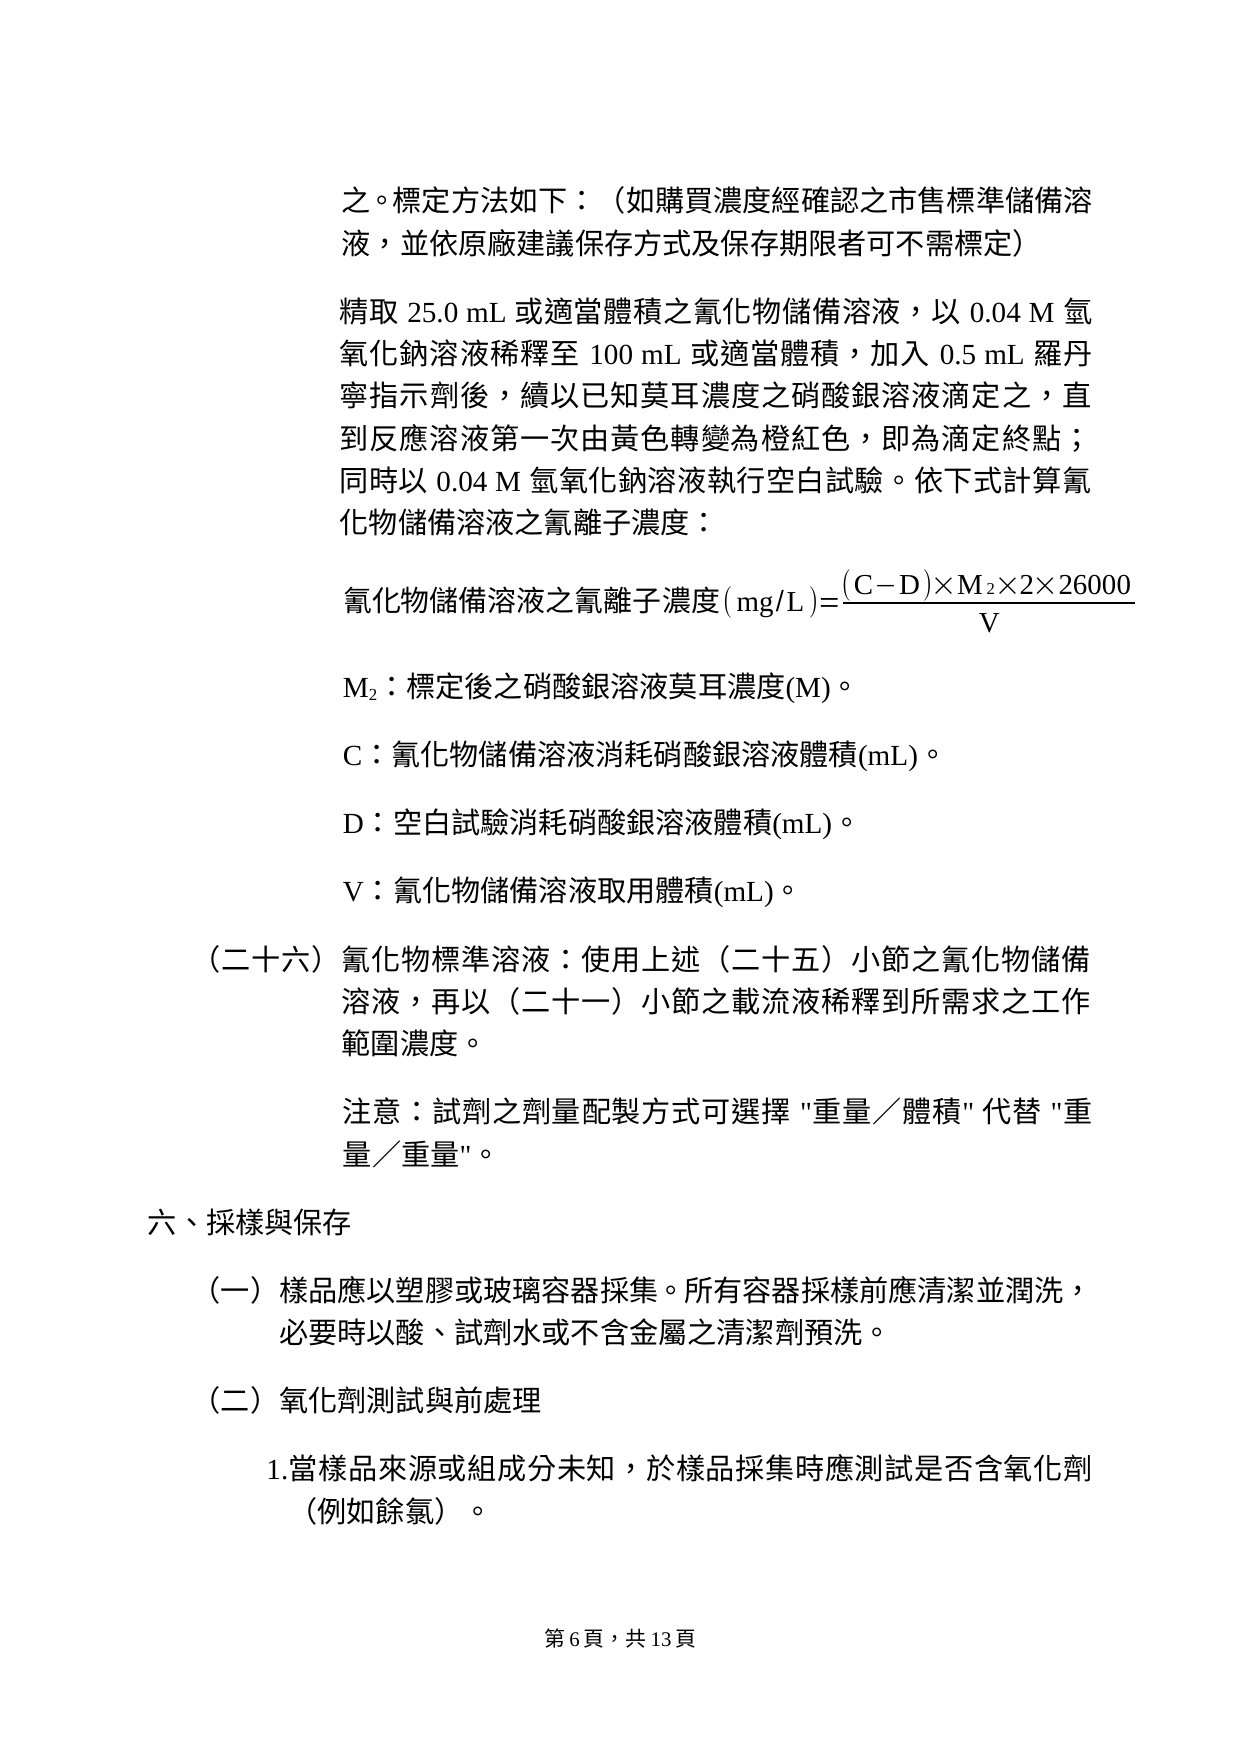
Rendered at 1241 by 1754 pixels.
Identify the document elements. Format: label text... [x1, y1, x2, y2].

text （二）氧化劑測試與前處理 [191, 1378, 1092, 1420]
text （一）樣品應以塑膠或玻璃容器採集。所有容器採樣前應清潔並潤洗，必要時以酸、試劑水或不含金屬之清潔劑預洗。 [191, 1267, 1092, 1352]
text 之。標定方法如下：（如購買濃度經確認之市售標準儲備溶液，並依原廠建議保存方式及保存期限者可不需標定） [191, 178, 1092, 263]
text V：氰化物儲備溶液取用體積(mL)。 [343, 868, 1092, 910]
text 1.當樣品來源或組成分未知，於樣品採集時應測試是否含氧化劑（例如餘氯）。 [266, 1446, 1092, 1530]
text M2：標定後之硝酸銀溶液莫耳濃度(M)。 [343, 663, 1092, 706]
text 注意：試劑之劑量配製方式可選擇 "重量／體積" 代替 "重量／重量"。 [343, 1089, 1092, 1173]
text （二十六）氰化物標準溶液：使用上述（二十五）小節之氰化物儲備溶液，再以（二十一）小節之載流液稀釋到所需求之工作範圍濃度。 [191, 936, 1092, 1063]
text C：氰化物儲備溶液消耗硝酸銀溶液體積(mL)。 [343, 732, 1092, 774]
text 六、採樣與保存 [148, 1199, 1092, 1241]
text 精取 25.0 mL 或適當體積之氰化物儲備溶液，以 0.04 M 氫氧化鈉溶液稀釋至 100 mL 或適當體積，加入 0.5 mL 羅丹寧指示劑後，續以已知莫耳濃度之硝酸銀溶液滴定之，直到反應溶液第一次由黃色轉變為橙紅色，即為滴定終點；同時以 0.04 M 氫氧化鈉溶液執行空白試驗。依下式計算氰化物儲備溶液之氰離子濃度： [339, 288, 1092, 542]
text D：空白試驗消耗硝酸銀溶液體積(mL)。 [343, 800, 1092, 842]
